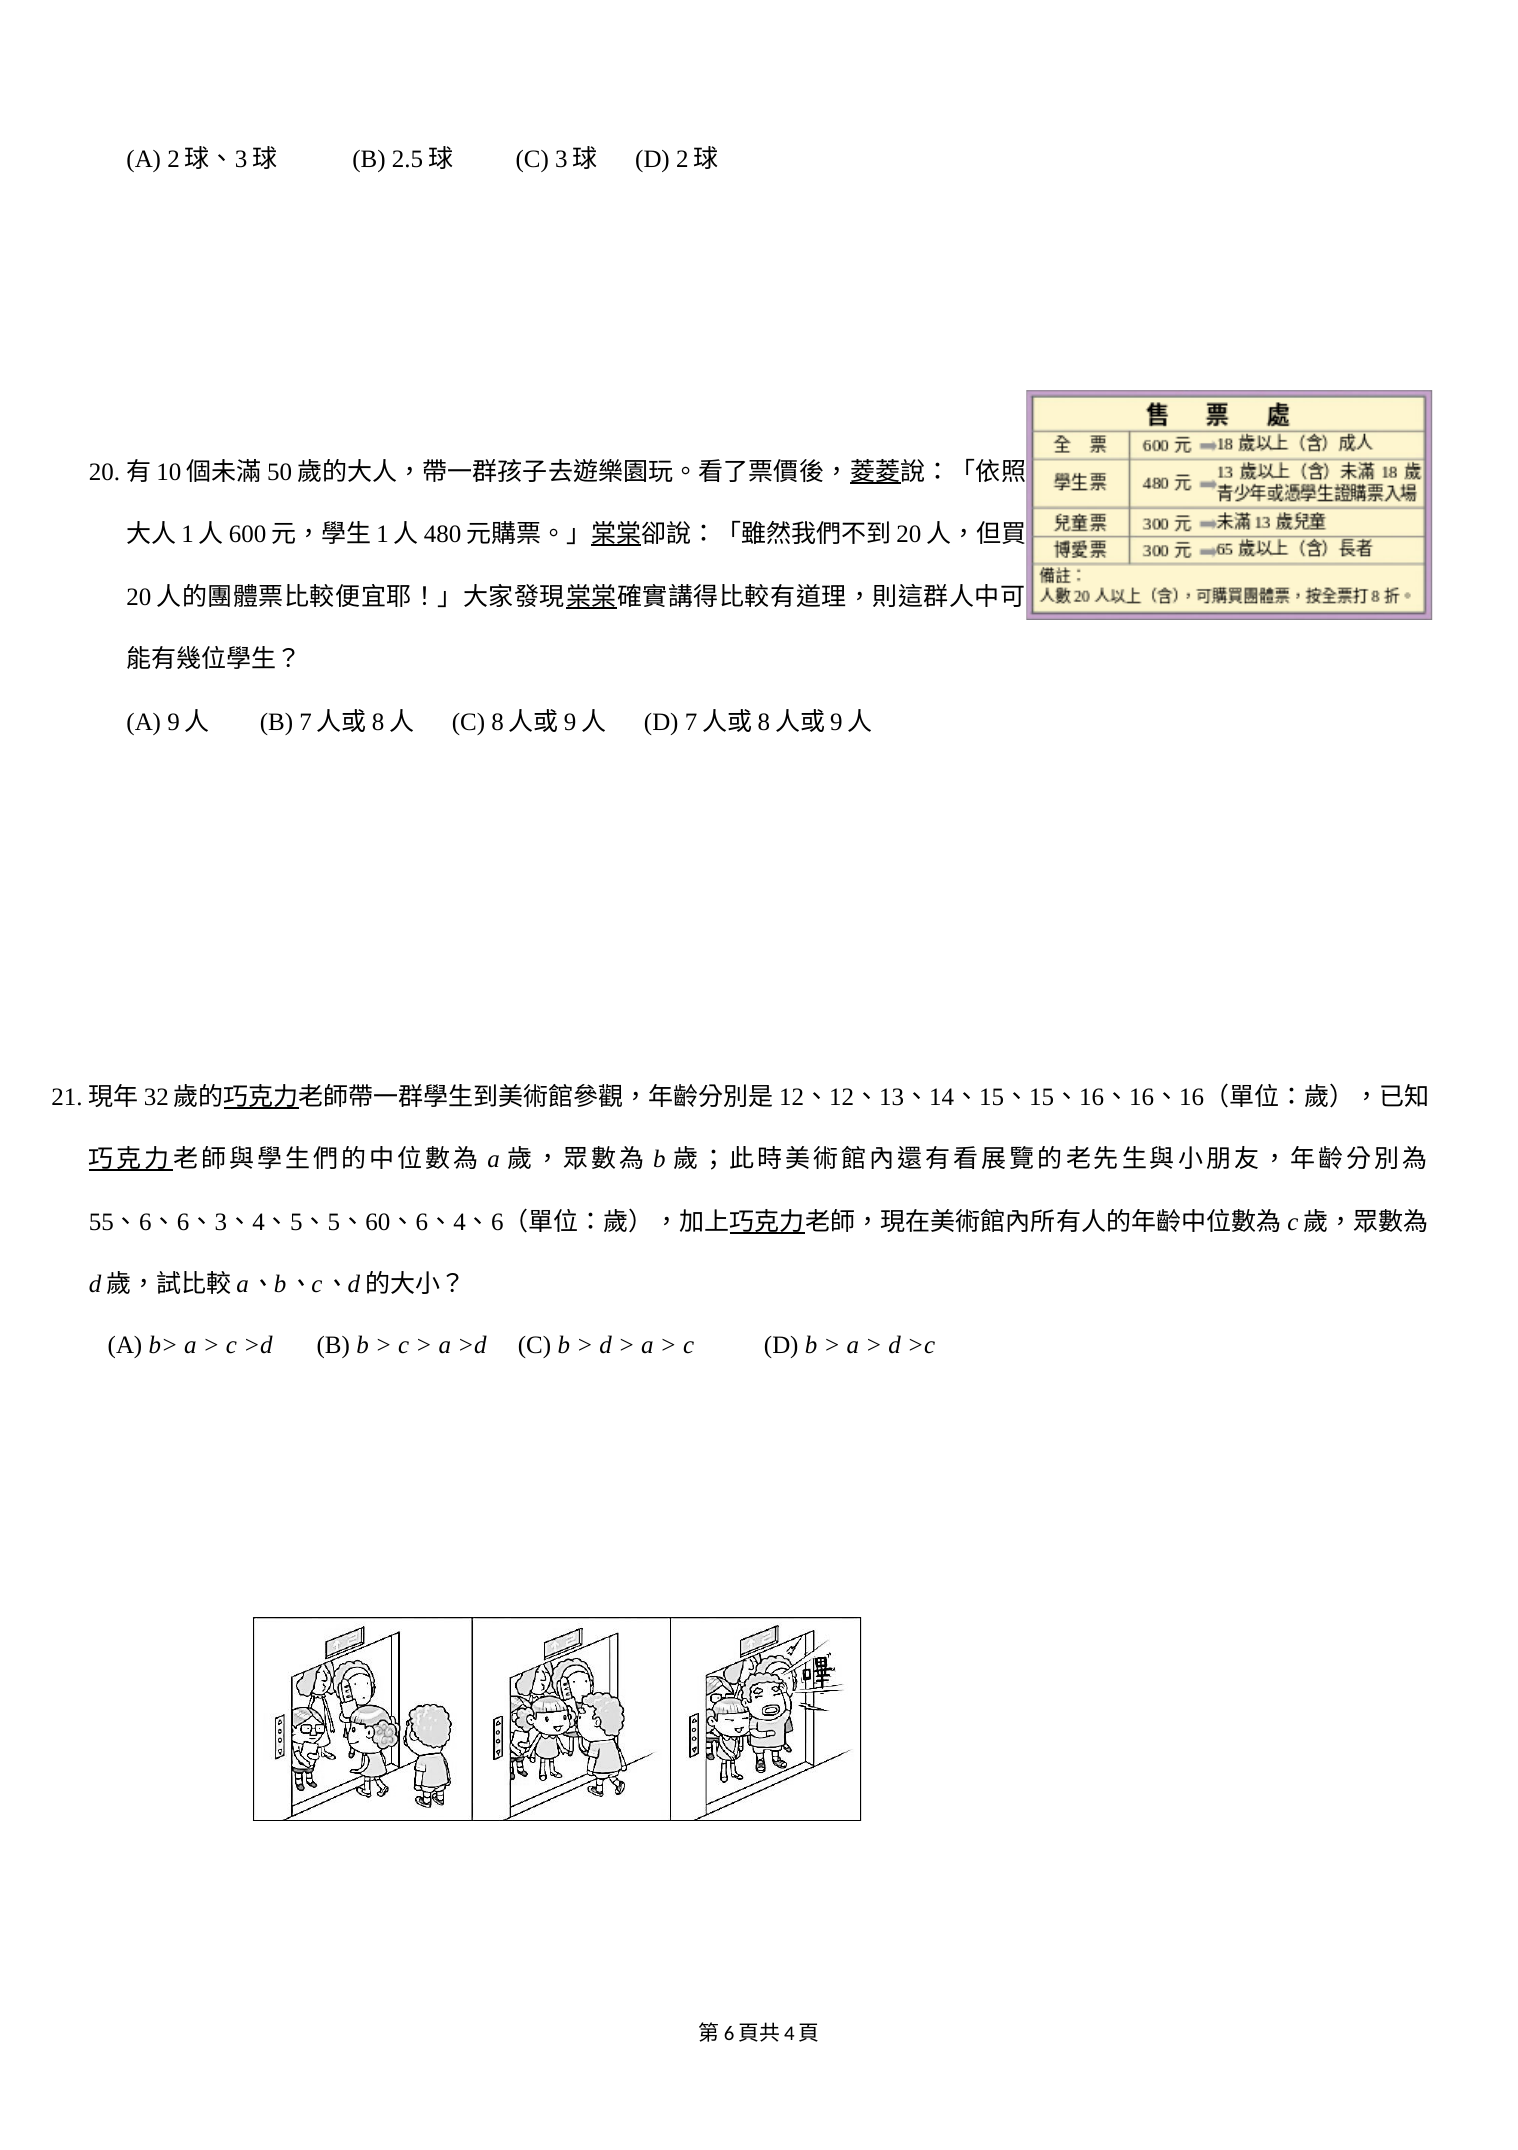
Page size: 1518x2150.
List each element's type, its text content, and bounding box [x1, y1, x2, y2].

list 現年32歲的巧克力老師帶一群學生到美術館參觀，年齡分別是12、12、13、14、15、15、16、16、16（單位：歲），已知巧克力老師與學生們的中位數為a歲，眾數為b歲；此時美術館內還有看展覽的老先生與小朋友，年齡分別為55、6、6、3、4、5、5、60、6、4、6（單位：歲），加上巧克力老師，現在美術館內所有人的年齡中位數為c歲，眾數為d歲，試比較a、b、c、d的大小？ [51, 1052, 1429, 1302]
list 有10個未滿50歲的大人，帶一群孩子去遊樂園玩。看了票價後，菱菱說：「依照大人1人600元，學生1人480元購票。」棠棠卻說：「雖然我們不到20人，但買20人的團體票比較便宜耶！」大家發現棠棠確實講得比較有道理，則這群人中可能有幾位學生？ [89, 427, 1429, 677]
text (A) b> a > c >d (B) b > c > a >d (C) b > d > a > c (D) b > a > d >c [89, 1302, 1429, 1365]
text (A) 9人 (B) 7人或8人 (C) 8人或9人 (D) 7人或8人或9人 [126, 677, 1429, 740]
text (A) 2球、3球 (B) 2.5球 (C) 3球 (D) 2球 [126, 115, 1429, 177]
